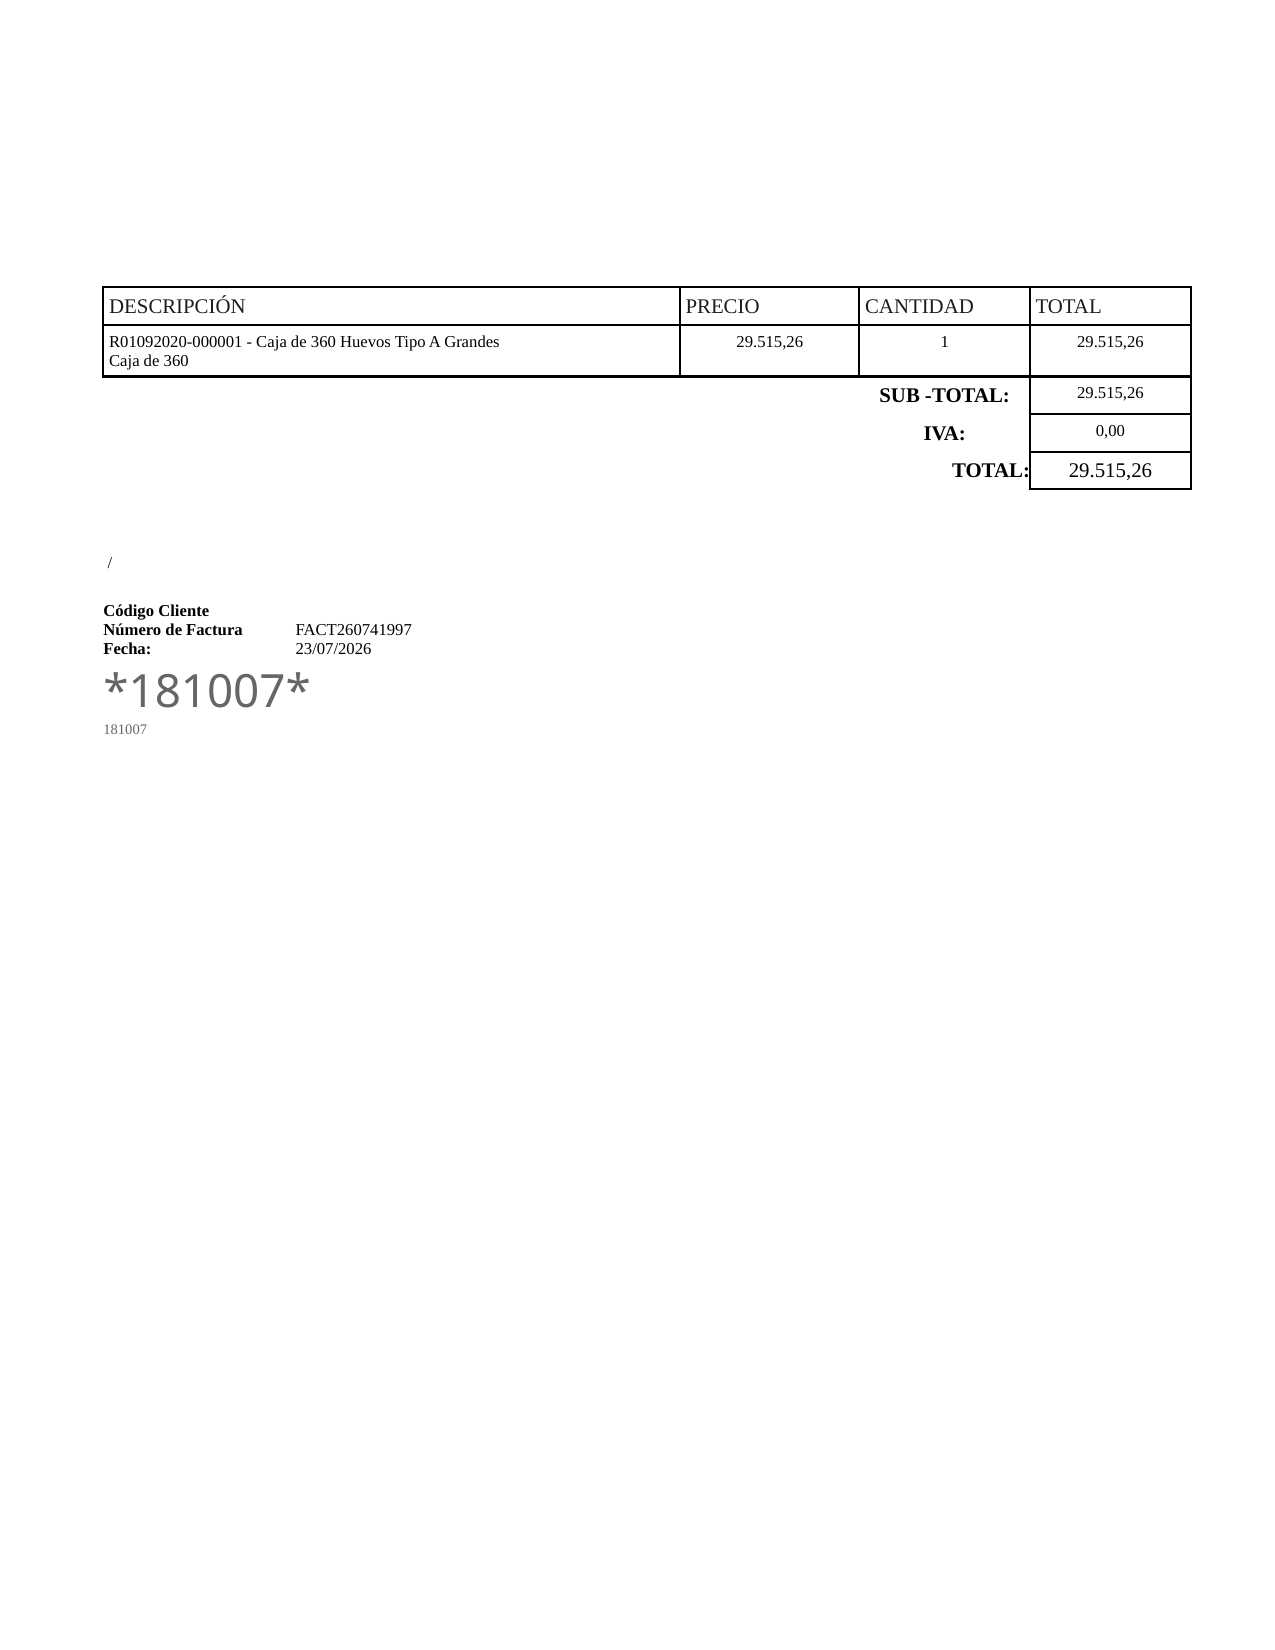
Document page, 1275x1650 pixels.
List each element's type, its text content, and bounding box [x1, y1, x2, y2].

table_cell TOTAL: [859, 451, 1029, 488]
table_header [295, 601, 517, 620]
table_cell SUB -TOTAL: [859, 378, 1029, 413]
table_cell Fecha: [103, 639, 295, 658]
table_header CANTIDAD [860, 288, 1029, 323]
text *181007* [103, 658, 1137, 721]
table_cell / [103, 553, 858, 572]
table_cell [103, 514, 858, 533]
table_cell IVA: [859, 413, 1029, 451]
table_cell 29.515,26 [1031, 378, 1190, 413]
table_cell 23/07/2026 [295, 639, 517, 658]
text 181007 [103, 721, 1137, 737]
table_cell 29.515,26 [1031, 326, 1190, 375]
table_header PRECIO [681, 288, 858, 323]
table_cell [103, 378, 859, 488]
table_cell R01092020-000001 - Caja de 360 Huevos Tipo A Grandes Caja de 360 [104, 326, 679, 375]
table_cell 0,00 [1031, 415, 1190, 451]
table_cell Número de Factura [103, 620, 295, 639]
table_header DESCRIPCIÓN [104, 288, 679, 323]
table_header [103, 490, 858, 514]
table_cell 29.515,26 [681, 326, 858, 375]
table_cell 1 [860, 326, 1029, 375]
table_cell [103, 534, 858, 553]
table_header Código Cliente [103, 601, 295, 620]
table_cell 29.515,26 [1031, 453, 1190, 488]
table_cell FACT260741997 [295, 620, 517, 639]
table_header TOTAL [1031, 288, 1190, 323]
